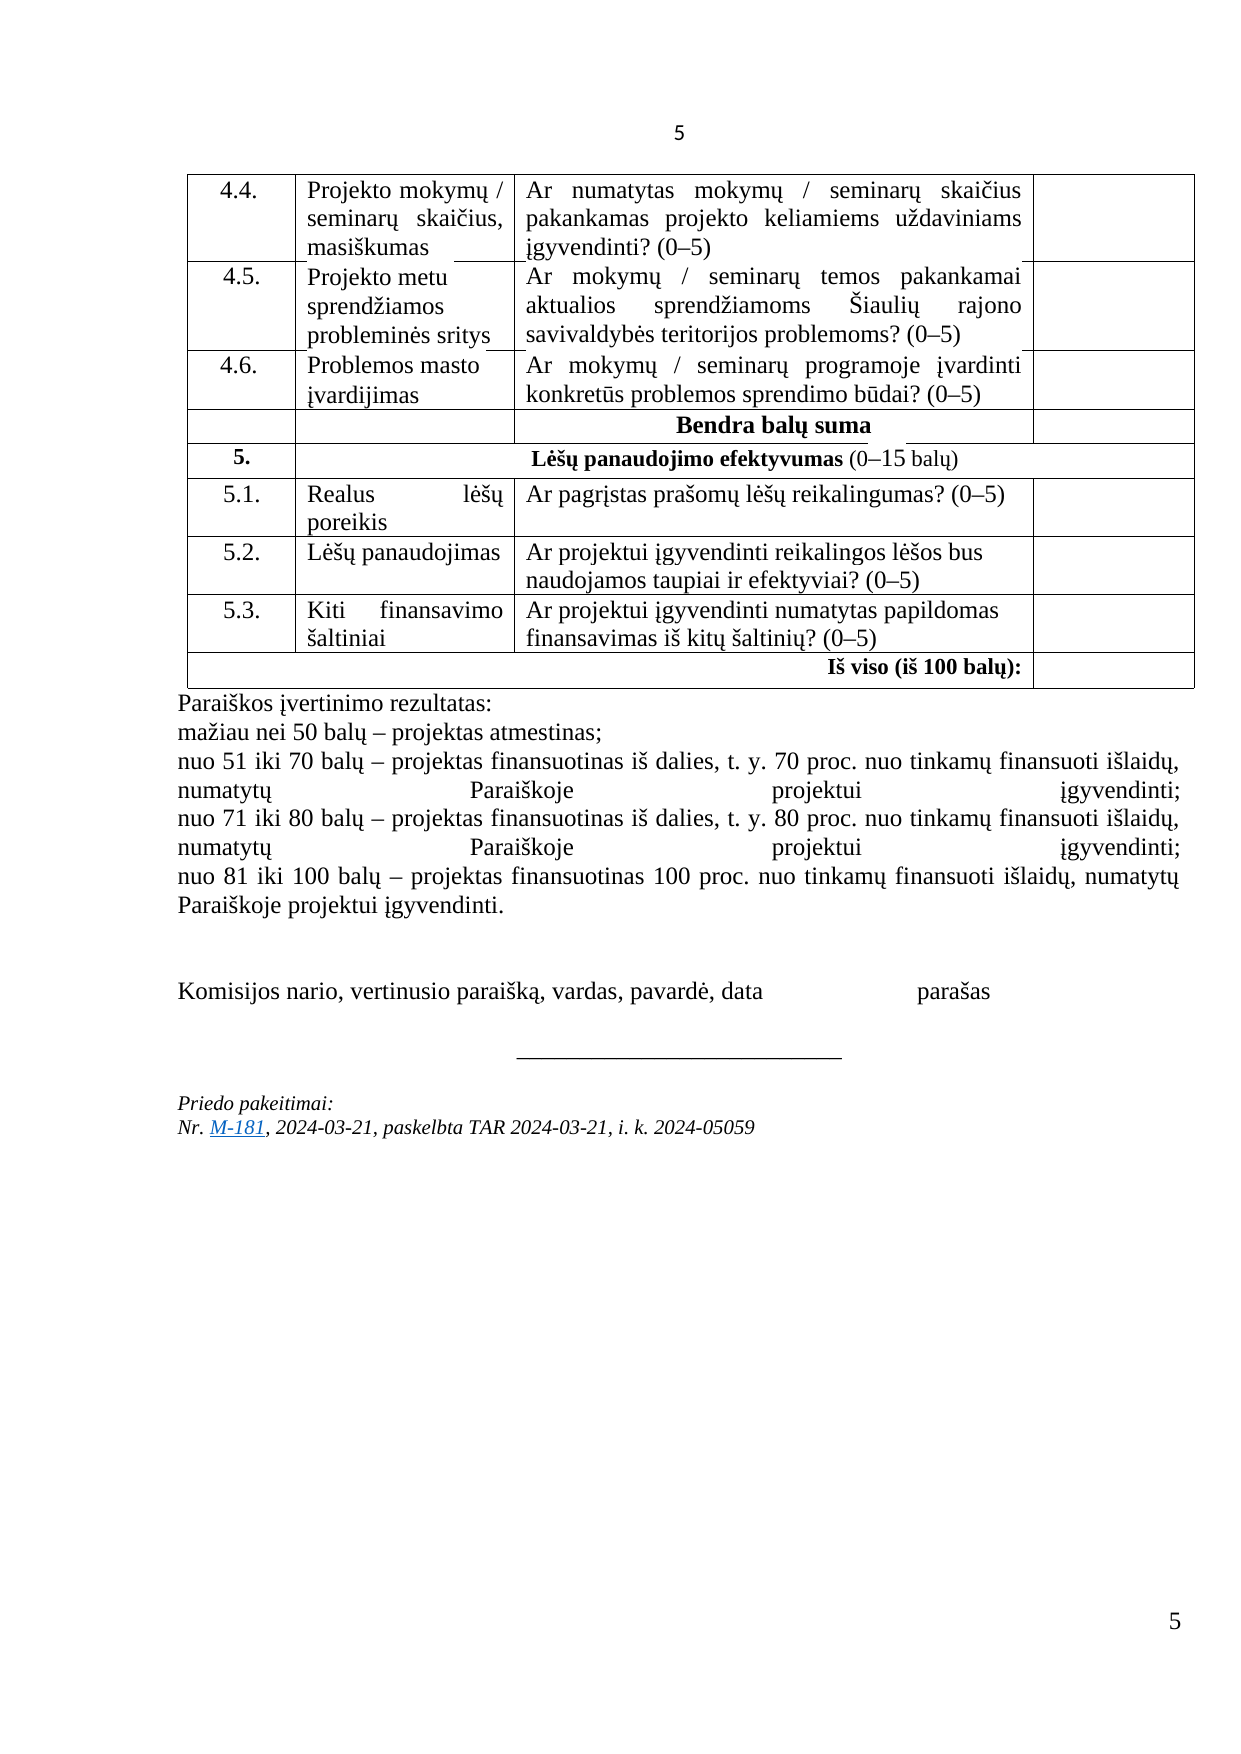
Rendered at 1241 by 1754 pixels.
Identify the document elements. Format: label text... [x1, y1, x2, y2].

table_cell Lėšų panaudojimas [296, 537, 514, 594]
table_cell Iš viso (iš 100 balų): [188, 653, 1033, 688]
table_cell [1034, 410, 1194, 443]
table_cell Projekto metu sprendžiamos probleminės sritys [296, 262, 514, 350]
table_cell 5.1. [188, 479, 295, 536]
table_cell [1034, 537, 1194, 594]
table_cell Lėšų panaudojimo efektyvumas (0–15 balų) [296, 444, 1194, 478]
table_cell [1034, 653, 1194, 688]
text Priedo pakeitimai: [177, 1091, 1181, 1115]
table_cell 4.6. [188, 351, 295, 409]
table_cell Bendra balų suma [515, 410, 1033, 443]
table_cell [1034, 262, 1194, 350]
table_cell Ar mokymų / seminarų programoje įvardinti konkretūs problemos sprendimo būdai? (0–5) [515, 351, 1033, 409]
table_cell Ar numatytas mokymų / seminarų skaičius pakankamas projekto keliamiems uždaviniams įgyvendinti? (0–5) [515, 175, 1033, 261]
table_cell 4.5. [188, 262, 295, 350]
table_cell 5.2. [188, 537, 295, 594]
table_cell [296, 410, 514, 443]
table_cell Realus lėšų poreikis [296, 479, 514, 536]
table_cell 4.4. [188, 175, 295, 261]
table_cell [1034, 595, 1194, 652]
text __________________________ [177, 1033, 1181, 1062]
table_cell Kiti finansavimo šaltiniai [296, 595, 514, 652]
table_cell [1034, 479, 1194, 536]
table_cell [188, 410, 295, 443]
table_cell [1034, 351, 1194, 409]
table_cell Ar projektui įgyvendinti numatytas papildomas finansavimas iš kitų šaltinių? (0–5) [515, 595, 1033, 652]
table_cell 5. [188, 444, 295, 478]
text Nr. M-181, 2024-03-21, paskelbta TAR 2024-03-21, i. k. 2024-05059 [177, 1115, 1181, 1139]
table_cell [1034, 175, 1194, 261]
table_cell 5.3. [188, 595, 295, 652]
text nuo 51 iki 70 balų – projektas finansuotinas iš dalies, t. y. 70 proc. nuo tinkamų finansuoti išlaidų, numatytų Paraiškoje projektui įgyvendinti; nuo 71 iki 80 balų – projektas finansuotinas iš dalies, t. y. 80 proc. nuo tinkamų finansuoti išlaidų, numatytų Paraiškoje projektui įgyvendinti; nuo 81 iki 100 balų – projektas finansuotinas 100 proc. nuo tinkamų finansuoti išlaidų, numatytų Paraiškoje projektui įgyvendinti. [177, 746, 1181, 918]
text Komisijos nario, vertinusio paraišką, vardas, pavardė, data parašas [177, 976, 1181, 1005]
table_cell Ar mokymų / seminarų temos pakankamai aktualios sprendžiamoms Šiaulių rajono savivaldybės teritorijos problemoms? (0–5) [515, 262, 1033, 350]
table_cell Projekto mokymų / seminarų skaičius, masiškumas [296, 175, 514, 261]
table_cell Ar projektui įgyvendinti reikalingos lėšos bus naudojamos taupiai ir efektyviai? (0–5) [515, 537, 1033, 594]
table_cell Problemos masto įvardijimas [296, 351, 514, 409]
text Paraiškos įvertinimo rezultatas: [177, 688, 1181, 717]
table_cell Ar pagrįstas prašomų lėšų reikalingumas? (0–5) [515, 479, 1033, 536]
text mažiau nei 50 balų – projektas atmestinas; [177, 717, 1181, 746]
